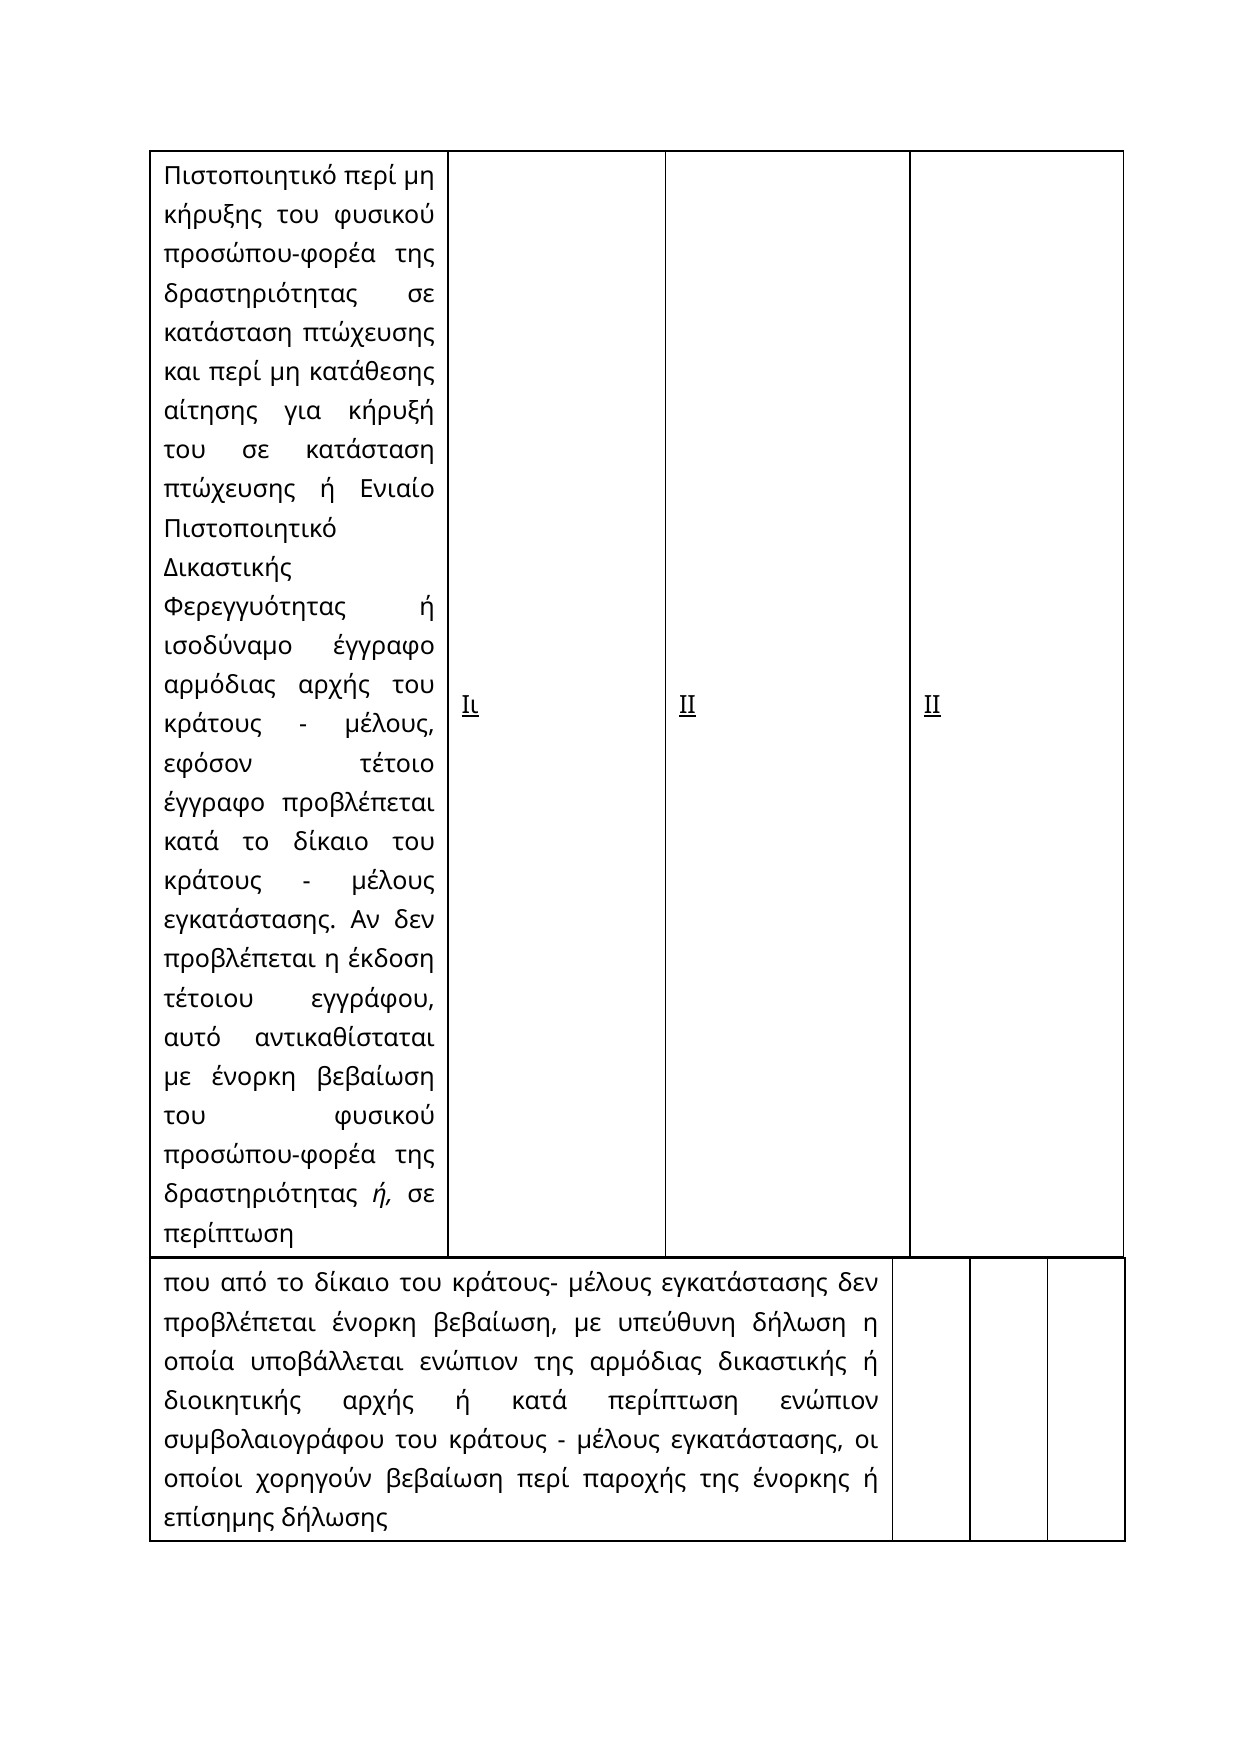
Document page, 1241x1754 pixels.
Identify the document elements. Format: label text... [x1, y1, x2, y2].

table_header που από το δίκαιο του κράτους- μέλους εγκατάστασης δεν προβλέπεται ένορκη βεβαίωση, με υπεύθυνη δήλωση η οποία υποβάλλεται ενώπιον της αρμόδιας δικαστικής ή διοικητικής αρχής ή κατά περίπτωση ενώπιον συμβολαιογράφου του κράτους - μέλους εγκατάστασης, οι οποίοι χορηγούν βεβαίωση περί παροχής της ένορκης ή επίσημης δήλωσης [151, 1259, 892, 1540]
table_cell II [911, 152, 1123, 1256]
table_header [971, 1259, 1047, 1540]
table_cell Πιστοποιητικό περί μη κήρυξης του φυσικού προσώπου-φορέα της δραστηριότητας σε κατάσταση πτώχευσης και περί μη κατάθεσης αίτησης για κήρυξή του σε κατάσταση πτώχευσης ή Ενιαίο Πιστοποιητικό Δικαστικής Φερεγγυότητας ή ισοδύναμο έγγραφο αρμόδιας αρχής του κράτους - μέλους, εφόσον τέτοιο έγγραφο προβλέπεται κατά το δίκαιο του κράτους - μέλους εγκατάστασης. Αν δεν προβλέπεται η έκδοση τέτοιου εγγράφου, αυτό αντικαθίσταται με ένορκη βεβαίωση του φυσικού προσώπου-φορέα της δραστηριότητας ή, σε περίπτωση [151, 152, 447, 1256]
table_header [1048, 1259, 1124, 1540]
table_cell II [666, 152, 909, 1256]
table_header [893, 1259, 969, 1540]
table_cell Iι [449, 152, 665, 1256]
